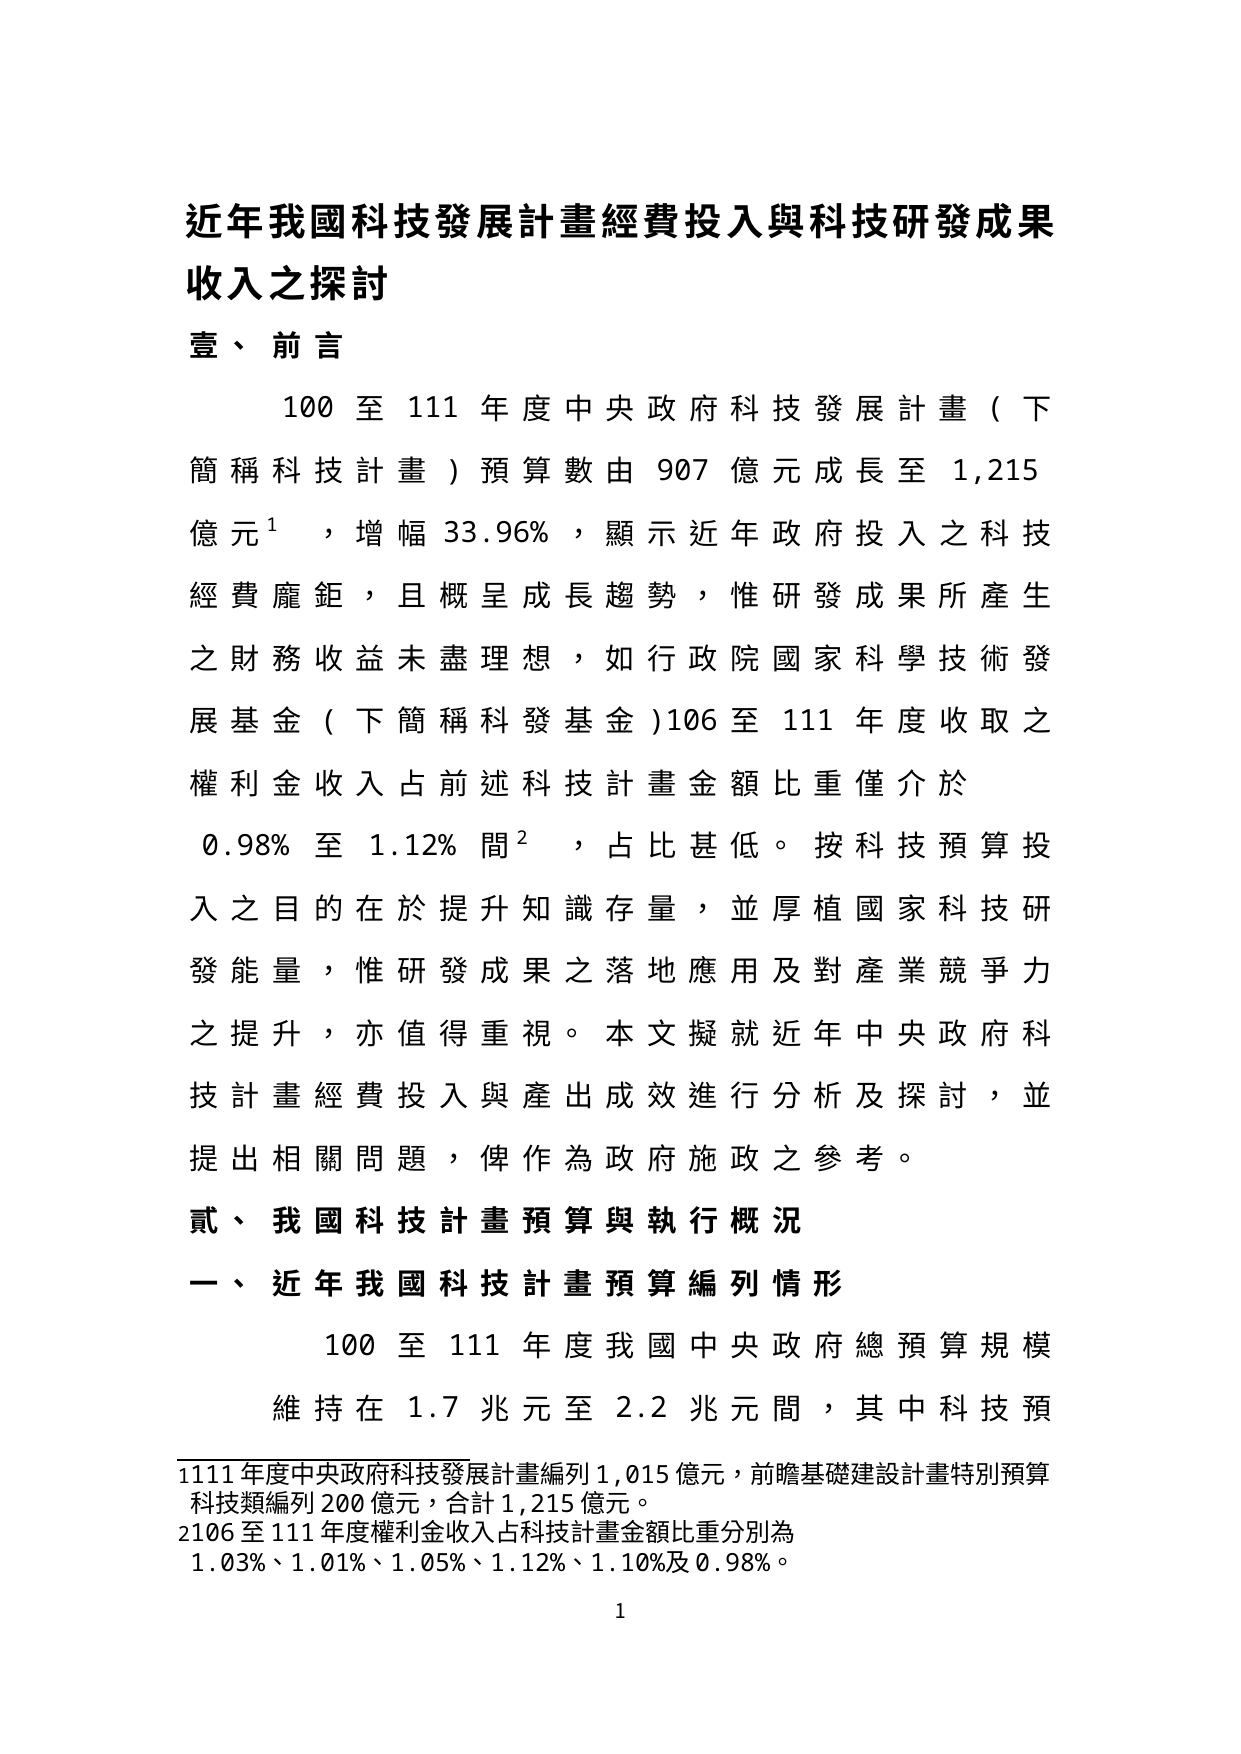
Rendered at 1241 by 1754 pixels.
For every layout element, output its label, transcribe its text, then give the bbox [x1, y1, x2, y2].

text 壹、前言 [183, 302, 1058, 365]
text 近年我國科技發展計畫經費投入與科技研發成果收入之探討 [183, 177, 1058, 302]
text 一、近年我國科技計畫預算編列情形 [183, 1240, 1058, 1302]
text 100至111年度中央政府科技發展計畫(下簡稱科技計畫)預算數由907億元成長至1,215億元，增幅33.96%，顯示近年政府投入之科技經費龐鉅，且概呈成長趨勢，惟研發成果所產生之財務收益未盡理想，如行政院國家科學技術發展基金(下簡稱科發基金)106至111年度收取之權利金收入占前述科技計畫金額比重僅介於0.98%至1.12%間，占比甚低。按科技預算投入之目的在於提升知識存量，並厚植國家科技研發能量，惟研發成果之落地應用及對產業競爭力之提升，亦值得重視。本文擬就近年中央政府科技計畫經費投入與產出成效進行分析及探討，並提出相關問題，俾作為政府施政之參考。 [183, 365, 1058, 1177]
text 100至111年度我國中央政府總預算規模維持在1.7兆元至2.2兆元間，其中科技預 [242, 1302, 1058, 1427]
text 貳、我國科技計畫預算與執行概況 [183, 1177, 1058, 1240]
text 106至111年度權利金收入占科技計畫金額比重分別為1.03%、1.01%、1.05%、1.12%、1.10%及0.98%。 [177, 1518, 1063, 1577]
text 111年度中央政府科技發展計畫編列1,015億元，前瞻基礎建設計畫特別預算科技類編列200億元，合計1,215億元。 [177, 1460, 1063, 1518]
